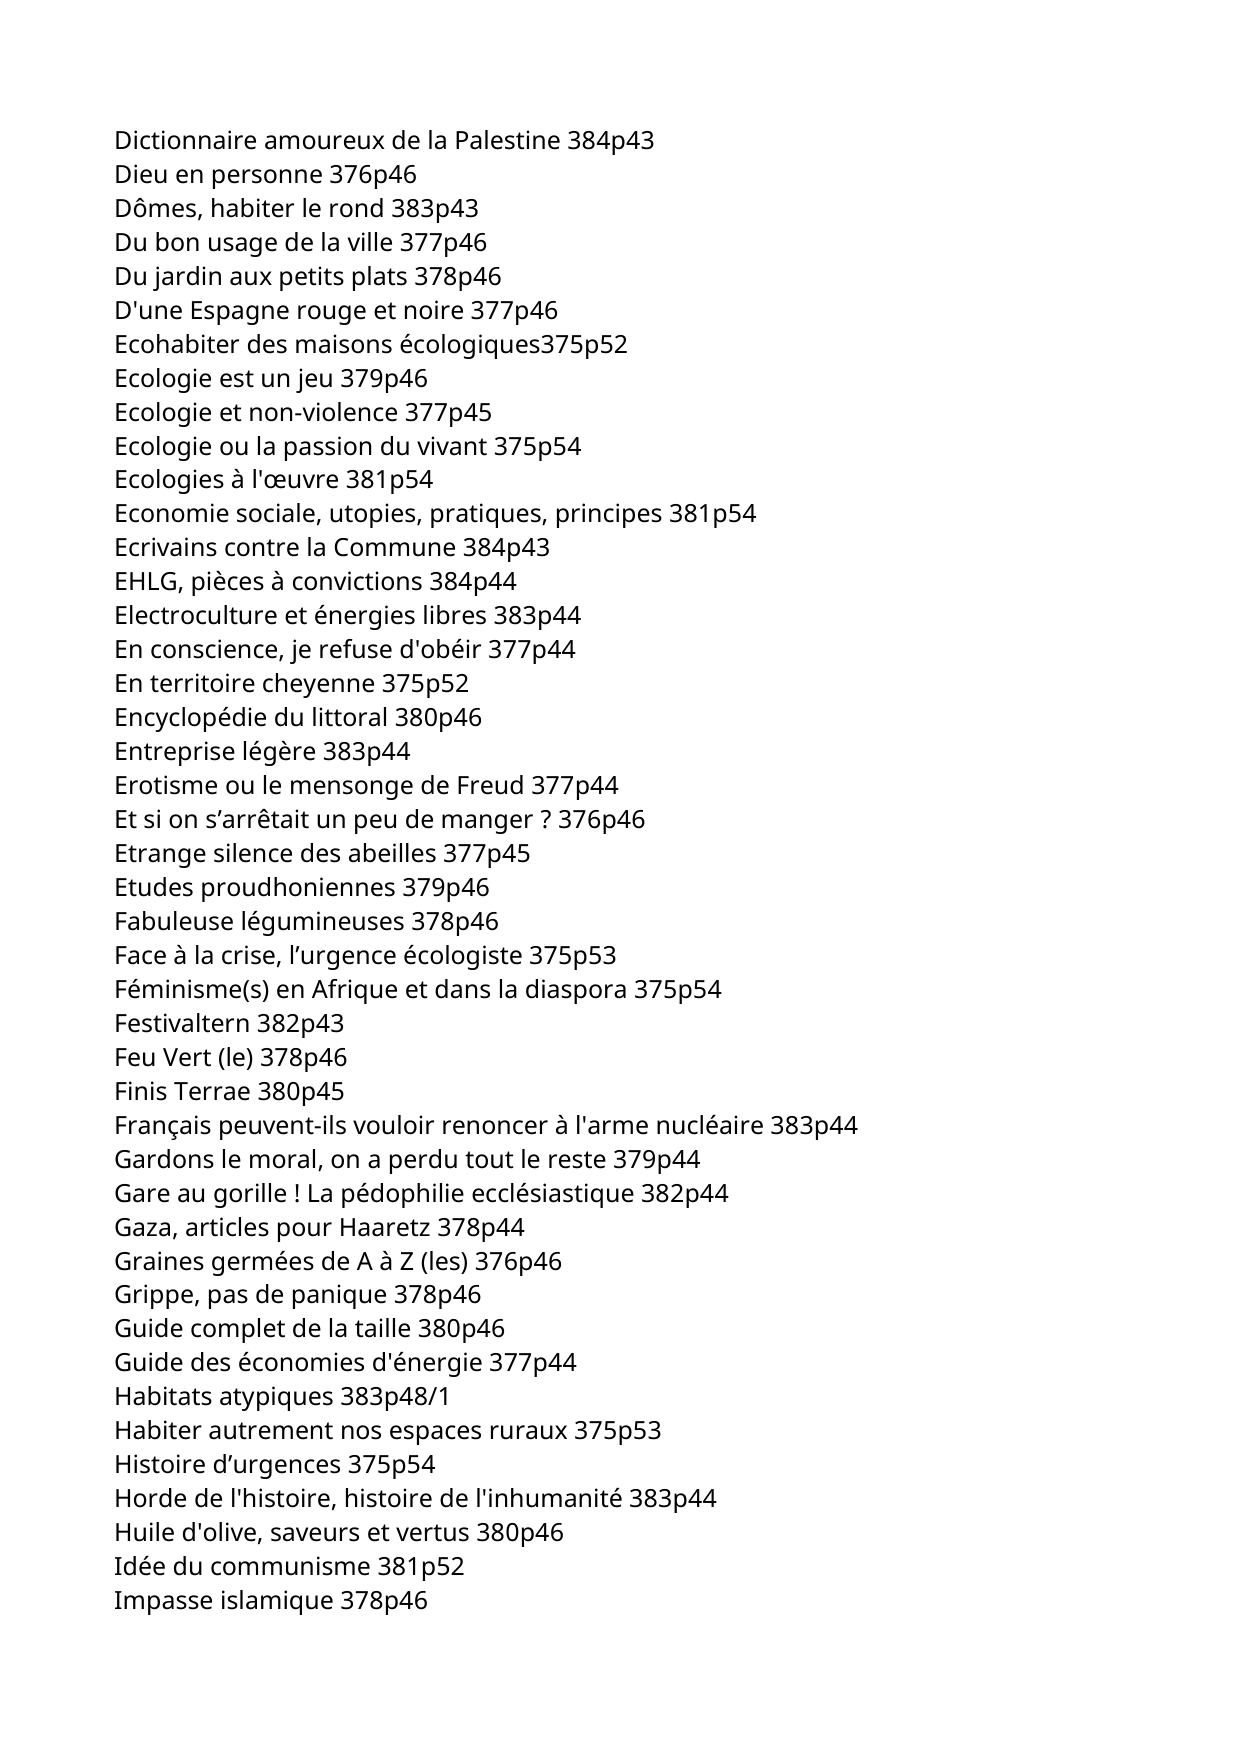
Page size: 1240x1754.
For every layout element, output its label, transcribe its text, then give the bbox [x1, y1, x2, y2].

text Huile d'olive, saveurs et vertus 380p46 [114, 1515, 1126, 1549]
text Impasse islamique 378p46 [114, 1583, 1126, 1617]
text Electroculture et énergies libres 383p44 [114, 598, 1126, 632]
text Dômes, habiter le rond 383p43 [114, 191, 1126, 225]
text Erotisme ou le mensonge de Freud 377p44 [114, 768, 1126, 802]
text Habitats atypiques 383p48/1 [114, 1379, 1126, 1413]
text Ecrivains contre la Commune 384p43 [114, 530, 1126, 564]
text En territoire cheyenne 375p52 [114, 666, 1126, 700]
text Finis Terrae 380p45 [114, 1074, 1126, 1108]
text Ecologie ou la passion du vivant 375p54 [114, 428, 1126, 462]
text Dieu en personne 376p46 [114, 157, 1126, 191]
text Guide des économies d'énergie 377p44 [114, 1345, 1126, 1379]
text En conscience, je refuse d'obéir 377p44 [114, 632, 1126, 666]
text Economie sociale, utopies, pratiques, principes 381p54 [114, 496, 1126, 530]
text Ecologie et non-violence 377p45 [114, 394, 1126, 428]
text Du bon usage de la ville 377p46 [114, 225, 1126, 259]
text Français peuvent-ils vouloir renoncer à l'arme nucléaire 383p44 [114, 1108, 1126, 1142]
text Gardons le moral, on a perdu tout le reste 379p44 [114, 1142, 1126, 1176]
text Grippe, pas de panique 378p46 [114, 1277, 1126, 1311]
text Festivaltern 382p43 [114, 1006, 1126, 1040]
text Horde de l'histoire, histoire de l'inhumanité 383p44 [114, 1481, 1126, 1515]
text EHLG, pièces à convictions 384p44 [114, 564, 1126, 598]
text Feu Vert (le) 378p46 [114, 1040, 1126, 1074]
text Graines germées de A à Z (les) 376p46 [114, 1243, 1126, 1277]
text Face à la crise, l’urgence écologiste 375p53 [114, 938, 1126, 972]
text Etudes proudhoniennes 379p46 [114, 870, 1126, 904]
text Idée du communisme 381p52 [114, 1549, 1126, 1583]
text D'une Espagne rouge et noire 377p46 [114, 293, 1126, 327]
text Encyclopédie du littoral 380p46 [114, 700, 1126, 734]
text Fabuleuse légumineuses 378p46 [114, 904, 1126, 938]
text Etrange silence des abeilles 377p45 [114, 836, 1126, 870]
text Ecohabiter des maisons écologiques375p52 [114, 327, 1126, 361]
text Gare au gorille ! La pédophilie ecclésiastique 382p44 [114, 1176, 1126, 1209]
text Ecologie est un jeu 379p46 [114, 361, 1126, 394]
text Dictionnaire amoureux de la Palestine 384p43 [114, 123, 1126, 157]
text Habiter autrement nos espaces ruraux 375p53 [114, 1413, 1126, 1447]
text Entreprise légère 383p44 [114, 734, 1126, 768]
text Histoire d’urgences 375p54 [114, 1447, 1126, 1481]
text Ecologies à l'œuvre 381p54 [114, 462, 1126, 496]
text Du jardin aux petits plats 378p46 [114, 259, 1126, 293]
text Et si on s’arrêtait un peu de manger ? 376p46 [114, 802, 1126, 836]
text Gaza, articles pour Haaretz 378p44 [114, 1209, 1126, 1243]
text Guide complet de la taille 380p46 [114, 1311, 1126, 1345]
text Féminisme(s) en Afrique et dans la diaspora 375p54 [114, 972, 1126, 1006]
